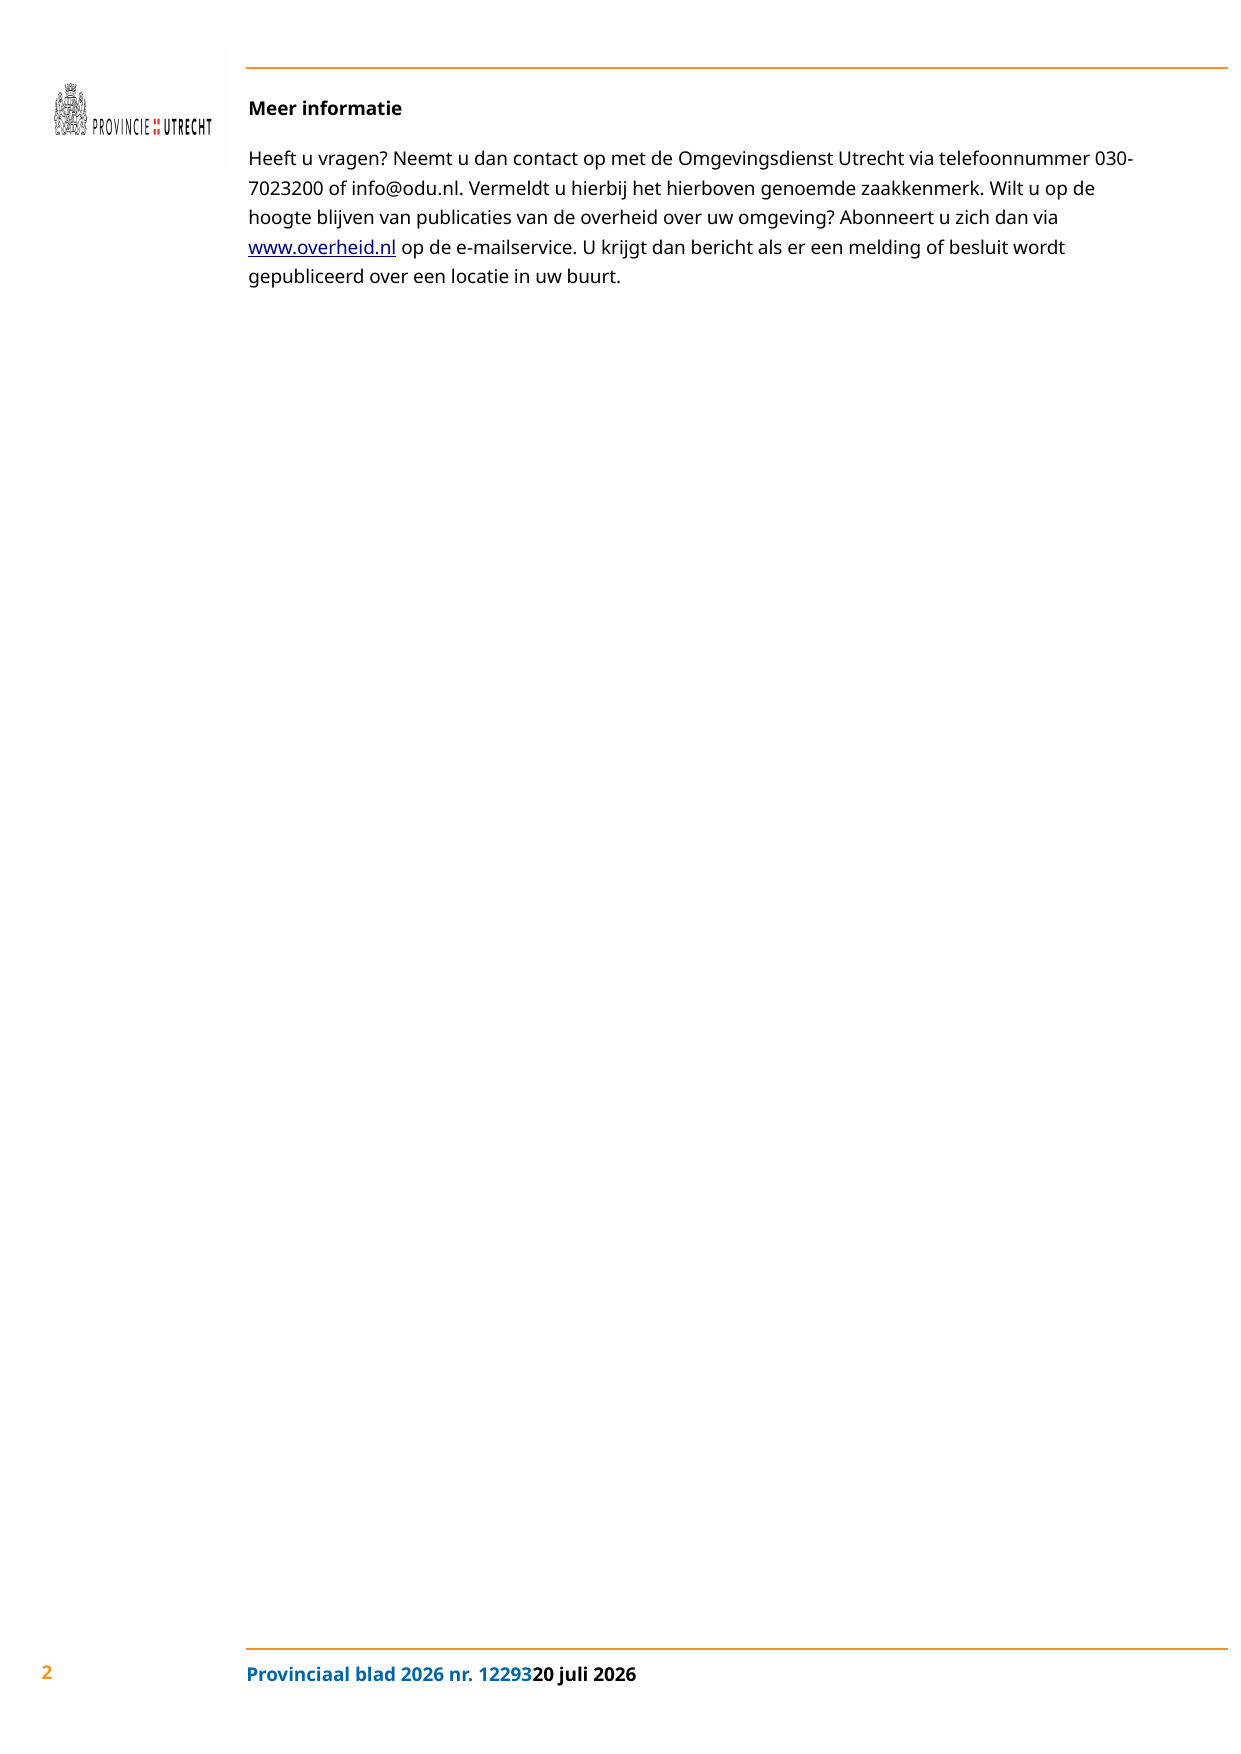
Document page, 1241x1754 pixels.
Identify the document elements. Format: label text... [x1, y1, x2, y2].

text Meer informatie [248, 95, 1152, 121]
picture [41, 47, 231, 172]
text Heeft u vragen? Neemt u dan contact op met de Omgevingsdienst Utrecht via telefoonnummer 030-7023200 of info@odu.nl. Vermeldt u hierbij het hierboven genoemde zaakkenmerk. Wilt u op de hoogte blijven van publicaties van de overheid over uw omgeving? Abonneert u zich dan via www.overheid.nl op de e-mailservice. U krijgt dan bericht als er een melding of besluit wordt gepubliceerd over een locatie in uw buurt. [248, 145, 1152, 289]
